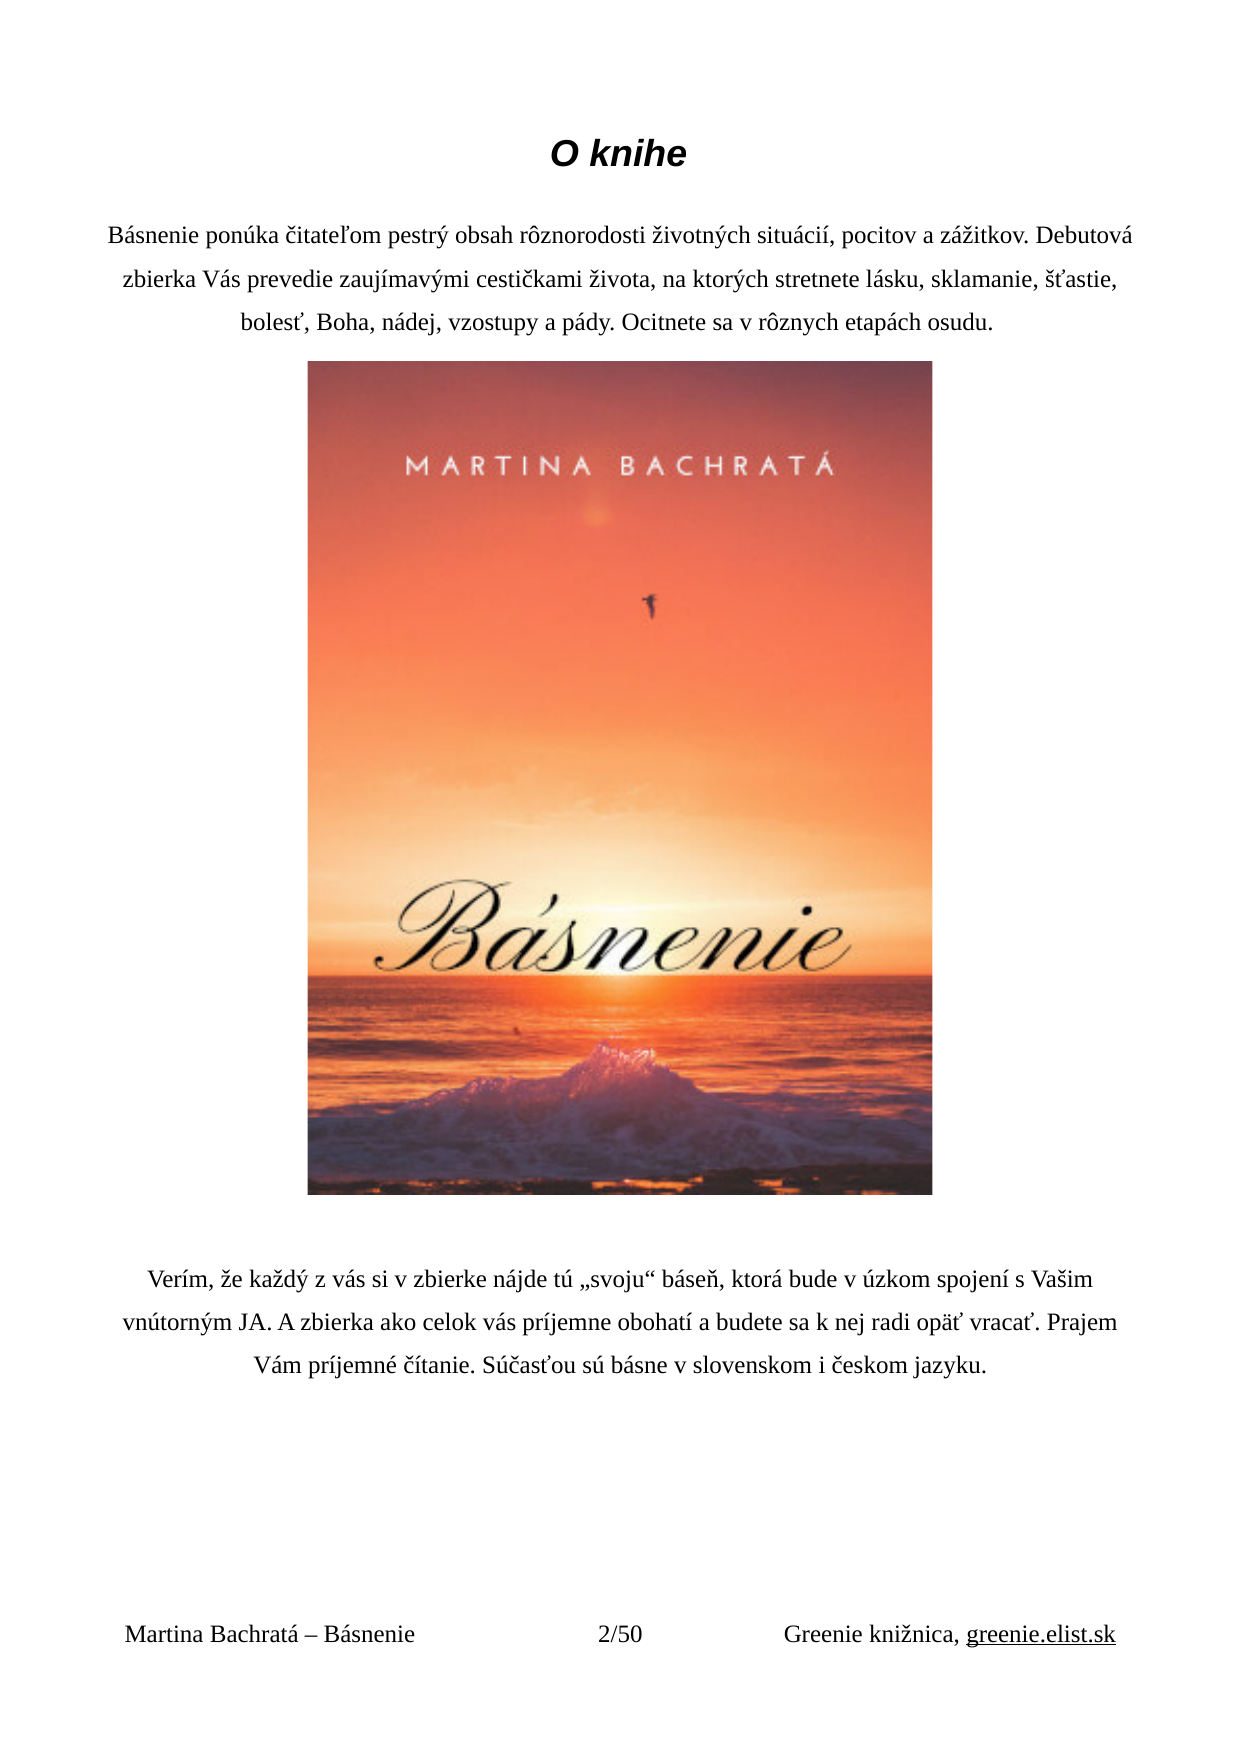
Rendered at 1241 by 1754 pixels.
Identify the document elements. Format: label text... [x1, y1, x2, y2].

text Básnenie ponúka čitateľom pestrý obsah rôznorodosti životných situácií, pocitov a zážitkov. Debutová zbierka Vás prevedie zaujímavými cestičkami života, na ktorých stretnete lásku, sklamanie, šťastie, bolesť, Boha, nádej, vzostupy a pády. Ocitnete sa v rôznych etapách osudu. [106, 221, 1134, 336]
text Verím, že každý z vás si v zbierke nájde tú „svoju“ báseň, ktorá bude v úzkom spojení s Vašim vnútorným JA. A zbierka ako celok vás príjemne obohatí a budete sa k nej radi opäť vracať. Prajem Vám príjemné čítanie. Súčasťou sú básne v slovenskom i českom jazyku. [106, 1264, 1134, 1379]
picture [307, 361, 933, 1195]
subtitle O knihe [106, 131, 1134, 174]
